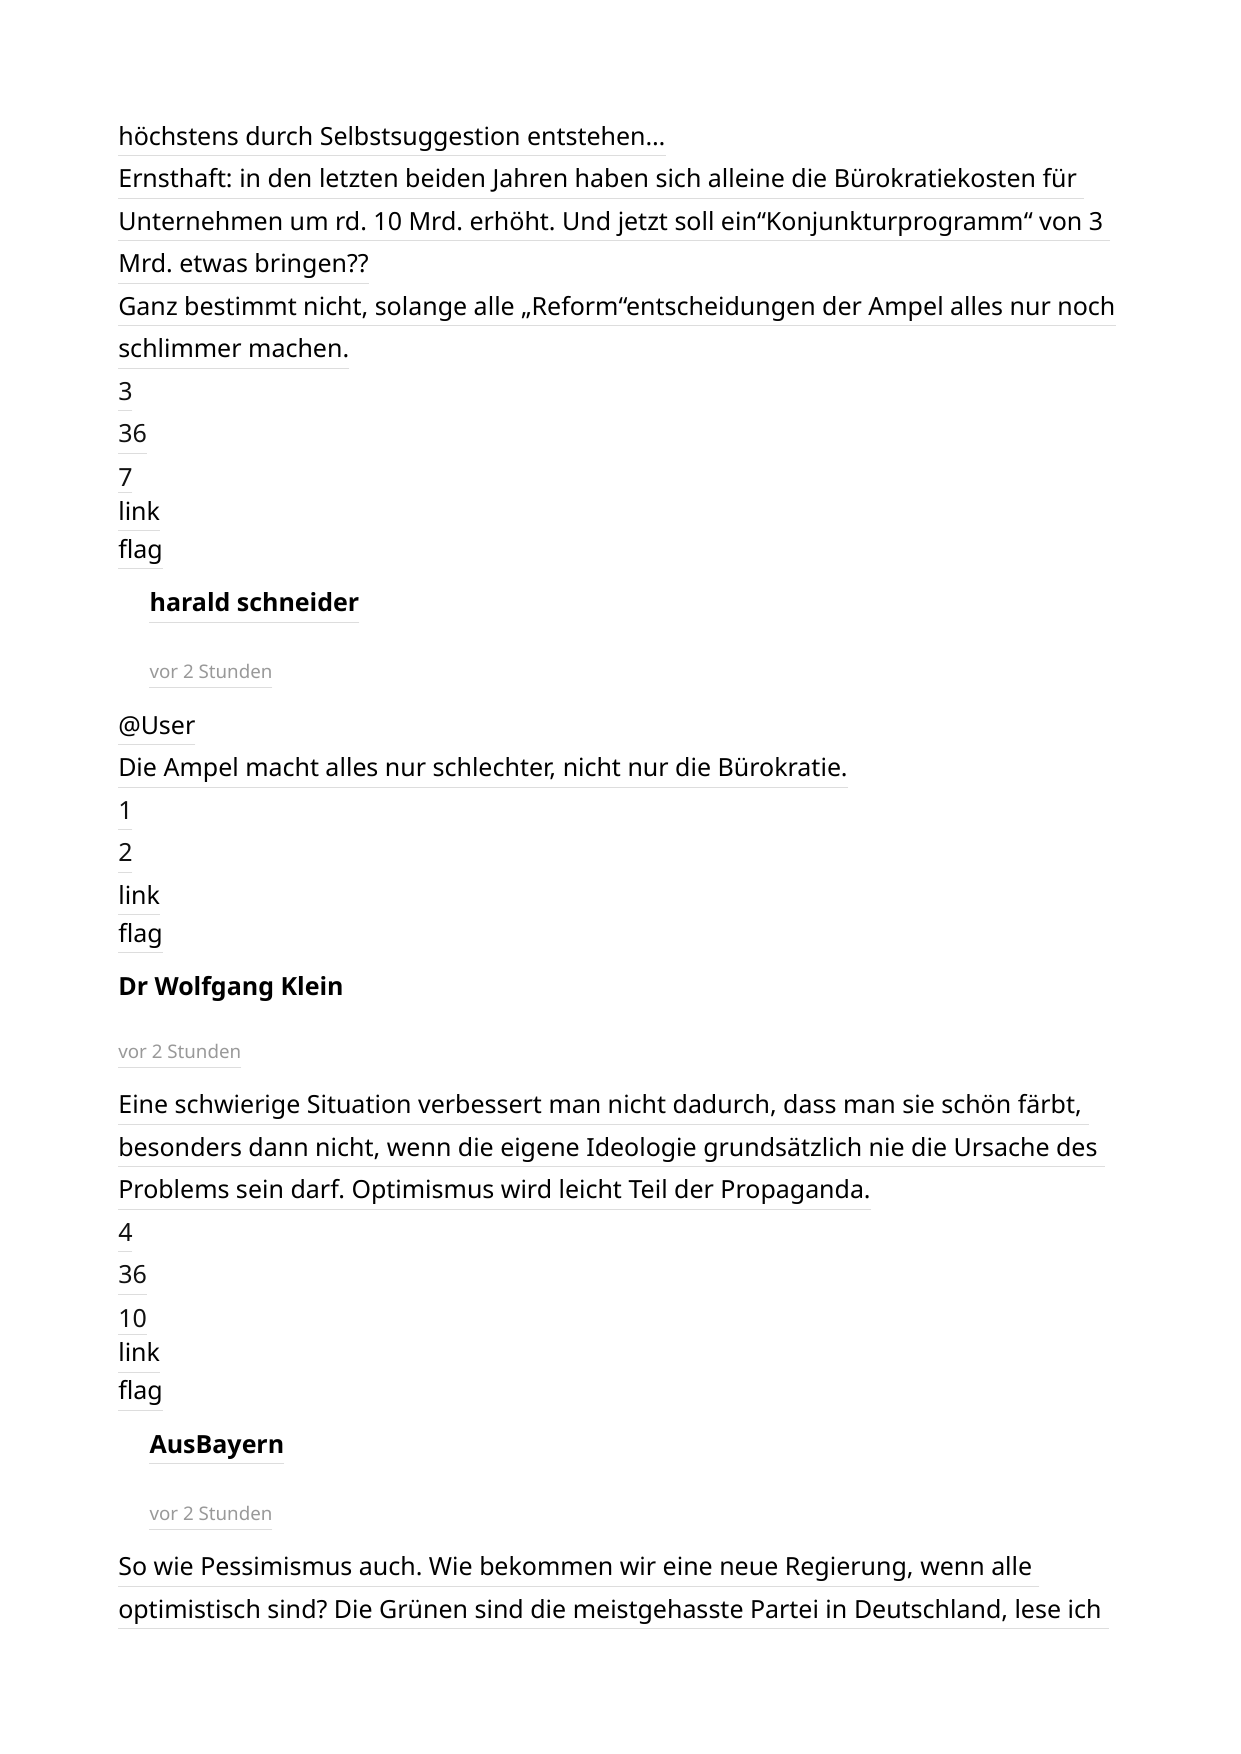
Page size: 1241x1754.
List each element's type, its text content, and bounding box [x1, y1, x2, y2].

text link [118, 877, 1122, 915]
text 36 [118, 416, 1122, 454]
text 1 [118, 792, 1122, 830]
text flag [118, 915, 1122, 953]
text AusBayern [149, 1426, 1122, 1464]
text Dr Wolfgang Klein [118, 969, 1122, 1003]
text vor 2 Stunden [118, 1038, 1117, 1068]
text 7 [118, 458, 1122, 493]
text 2 [118, 835, 1122, 873]
text Eine schwierige Situation verbessert man nicht dadurch, dass man sie schön färbt, besonders dann nicht, wenn die eigene Ideologie grundsätzlich nie die Ursache des Problems sein darf. Optimismus wird leicht Teil der Propaganda. [118, 1087, 1122, 1210]
text vor 2 Stunden [149, 1500, 1117, 1530]
text 36 [118, 1257, 1122, 1295]
text So wie Pessimismus auch. Wie bekommen wir eine neue Regierung, wenn alle optimistisch sind? Die Grünen sind die meistgehasste Partei in Deutschland, lese ich [118, 1549, 1122, 1629]
text flag [118, 531, 1122, 569]
text @User Die Ampel macht alles nur schlechter, nicht nur die Bürokratie. [118, 707, 1122, 788]
text flag [118, 1373, 1122, 1411]
text link [118, 1335, 1122, 1373]
text 4 [118, 1214, 1122, 1252]
text höchstens durch Selbstsuggestion entstehen… Ernsthaft: in den letzten beiden Jahren haben sich alleine die Bürokratiekosten für Unternehmen um rd. 10 Mrd. erhöht. Und jetzt soll ein“Konjunkturprogramm“ von 3 Mrd. etwas bringen?? Ganz bestimmt nicht, solange alle „Reform“entscheidungen der Ampel alles nur noch schlimmer machen. [118, 118, 1122, 369]
text 3 [118, 373, 1122, 411]
text harald schneider [149, 585, 1122, 623]
text link [118, 493, 1122, 531]
text 10 [118, 1299, 1122, 1335]
text vor 2 Stunden [149, 659, 1117, 688]
